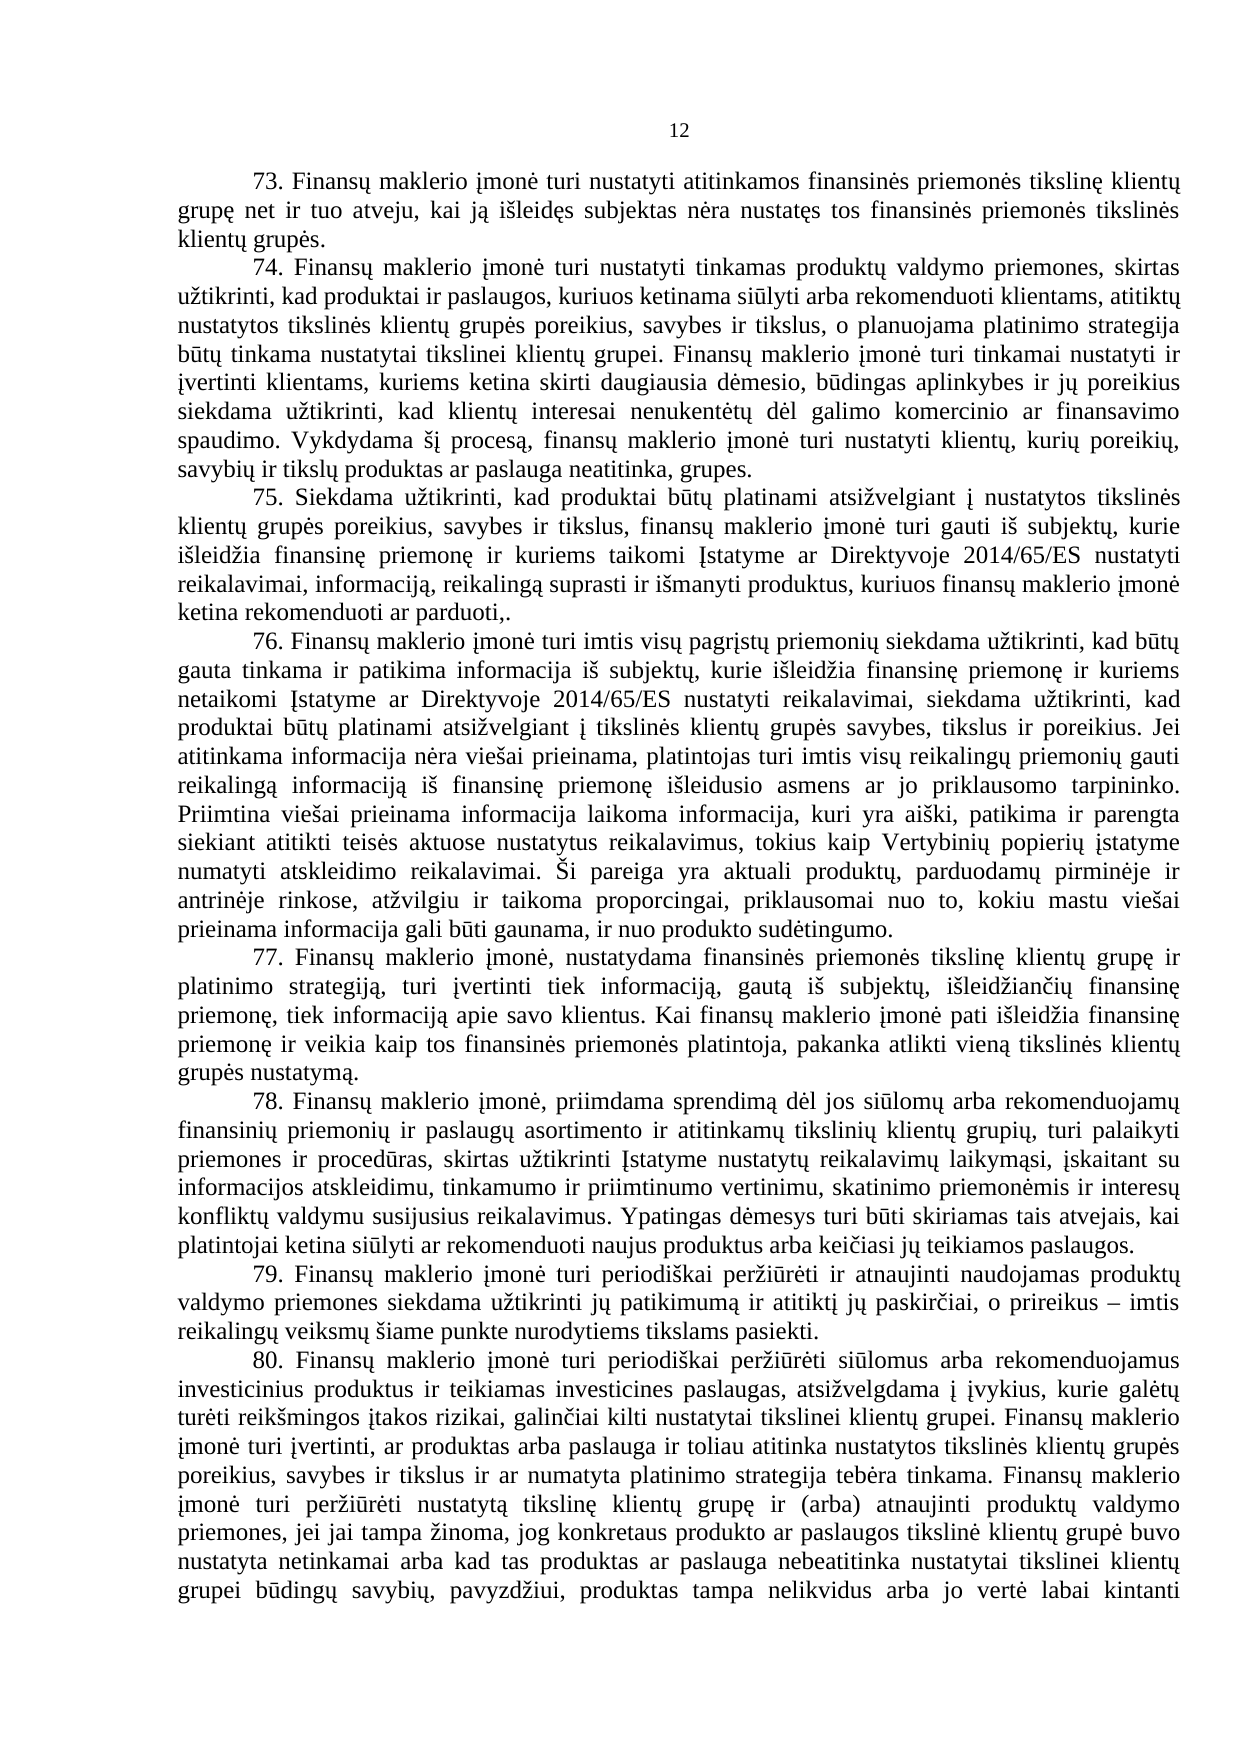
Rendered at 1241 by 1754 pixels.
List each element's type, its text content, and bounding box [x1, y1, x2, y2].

text 79. Finansų maklerio įmonė turi periodiškai peržiūrėti ir atnaujinti naudojamas produktų valdymo priemones siekdama užtikrinti jų patikimumą ir atitiktį jų paskirčiai, o prireikus – imtis reikalingų veiksmų šiame punkte nurodytiems tikslams pasiekti. [177, 1259, 1181, 1345]
text 75. Siekdama užtikrinti, kad produktai būtų platinami atsižvelgiant į nustatytos tikslinės klientų grupės poreikius, savybes ir tikslus, finansų maklerio įmonė turi gauti iš subjektų, kurie išleidžia finansinę priemonę ir kuriems taikomi Įstatyme ar Direktyvoje 2014/65/ES nustatyti reikalavimai, informaciją, reikalingą suprasti ir išmanyti produktus, kuriuos finansų maklerio įmonė ketina rekomenduoti ar parduoti,. [177, 482, 1181, 626]
text 78. Finansų maklerio įmonė, priimdama sprendimą dėl jos siūlomų arba rekomenduojamų finansinių priemonių ir paslaugų asortimento ir atitinkamų tikslinių klientų grupių, turi palaikyti priemones ir procedūras, skirtas užtikrinti Įstatyme nustatytų reikalavimų laikymąsi, įskaitant su informacijos atskleidimu, tinkamumo ir priimtinumo vertinimu, skatinimo priemonėmis ir interesų konfliktų valdymu susijusius reikalavimus. Ypatingas dėmesys turi būti skiriamas tais atvejais, kai platintojai ketina siūlyti ar rekomenduoti naujus produktus arba keičiasi jų teikiamos paslaugos. [177, 1086, 1181, 1259]
text 74. Finansų maklerio įmonė turi nustatyti tinkamas produktų valdymo priemones, skirtas užtikrinti, kad produktai ir paslaugos, kuriuos ketinama siūlyti arba rekomenduoti klientams, atitiktų nustatytos tikslinės klientų grupės poreikius, savybes ir tikslus, o planuojama platinimo strategija būtų tinkama nustatytai tikslinei klientų grupei. Finansų maklerio įmonė turi tinkamai nustatyti ir įvertinti klientams, kuriems ketina skirti daugiausia dėmesio, būdingas aplinkybes ir jų poreikius siekdama užtikrinti, kad klientų interesai nenukentėtų dėl galimo komercinio ar finansavimo spaudimo. Vykdydama šį procesą, finansų maklerio įmonė turi nustatyti klientų, kurių poreikių, savybių ir tikslų produktas ar paslauga neatitinka, grupes. [177, 252, 1181, 482]
text 77. Finansų maklerio įmonė, nustatydama finansinės priemonės tikslinę klientų grupę ir platinimo strategiją, turi įvertinti tiek informaciją, gautą iš subjektų, išleidžiančių finansinę priemonę, tiek informaciją apie savo klientus. Kai finansų maklerio įmonė pati išleidžia finansinę priemonę ir veikia kaip tos finansinės priemonės platintoja, pakanka atlikti vieną tikslinės klientų grupės nustatymą. [177, 942, 1181, 1086]
text 80. Finansų maklerio įmonė turi periodiškai peržiūrėti siūlomus arba rekomenduojamus investicinius produktus ir teikiamas investicines paslaugas, atsižvelgdama į įvykius, kurie galėtų turėti reikšmingos įtakos rizikai, galinčiai kilti nustatytai tikslinei klientų grupei. Finansų maklerio įmonė turi įvertinti, ar produktas arba paslauga ir toliau atitinka nustatytos tikslinės klientų grupės poreikius, savybes ir tikslus ir ar numatyta platinimo strategija tebėra tinkama. Finansų maklerio įmonė turi peržiūrėti nustatytą tikslinę klientų grupę ir (arba) atnaujinti produktų valdymo priemones, jei jai tampa žinoma, jog konkretaus produkto ar paslaugos tikslinė klientų grupė buvo nustatyta netinkamai arba kad tas produktas ar paslauga nebeatitinka nustatytai tikslinei klientų grupei būdingų savybių, pavyzdžiui, produktas tampa nelikvidus arba jo vertė labai kintanti [177, 1345, 1181, 1604]
text 73. Finansų maklerio įmonė turi nustatyti atitinkamos finansinės priemonės tikslinę klientų grupę net ir tuo atveju, kai ją išleidęs subjektas nėra nustatęs tos finansinės priemonės tikslinės klientų grupės. [177, 166, 1181, 252]
text 76. Finansų maklerio įmonė turi imtis visų pagrįstų priemonių siekdama užtikrinti, kad būtų gauta tinkama ir patikima informacija iš subjektų, kurie išleidžia finansinę priemonę ir kuriems netaikomi Įstatyme ar Direktyvoje 2014/65/ES nustatyti reikalavimai, siekdama užtikrinti, kad produktai būtų platinami atsižvelgiant į tikslinės klientų grupės savybes, tikslus ir poreikius. Jei atitinkama informacija nėra viešai prieinama, platintojas turi imtis visų reikalingų priemonių gauti reikalingą informaciją iš finansinę priemonę išleidusio asmens ar jo priklausomo tarpininko. Priimtina viešai prieinama informacija laikoma informacija, kuri yra aiški, patikima ir parengta siekiant atitikti teisės aktuose nustatytus reikalavimus, tokius kaip Vertybinių popierių įstatyme numatyti atskleidimo reikalavimai. Ši pareiga yra aktuali produktų, parduodamų pirminėje ir antrinėje rinkose, atžvilgiu ir taikoma proporcingai, priklausomai nuo to, kokiu mastu viešai prieinama informacija gali būti gaunama, ir nuo produkto sudėtingumo. [177, 626, 1181, 942]
